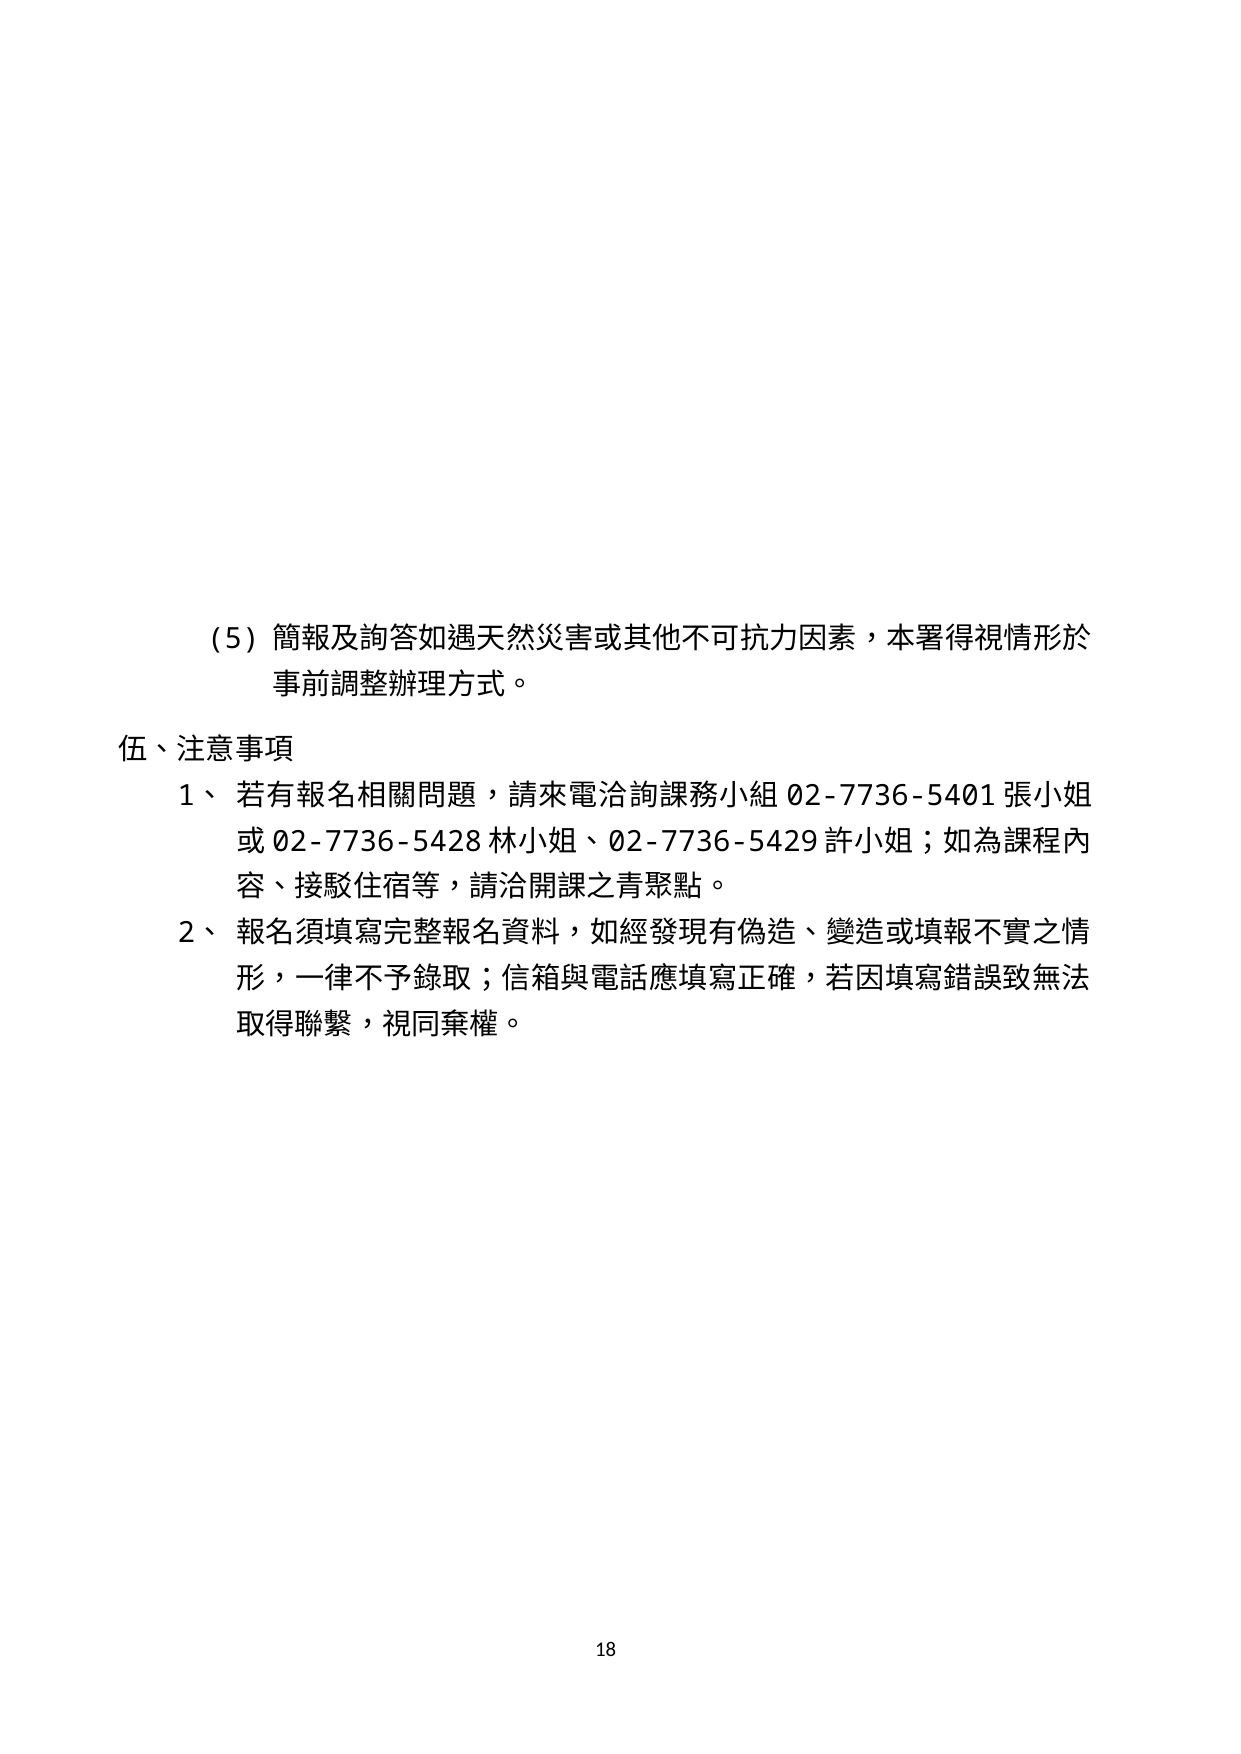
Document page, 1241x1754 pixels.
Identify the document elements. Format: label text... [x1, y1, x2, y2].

list 注意事項 [118, 723, 1093, 768]
list 若有報名相關問題，請來電洽詢課務小組02-7736-5401張小姐或02-7736-5428林小姐、02-7736-5429許小姐；如為課程內容、接駁住宿等，請洽開課之青聚點。 [177, 768, 1093, 906]
list 報名須填寫完整報名資料，如經發現有偽造、變造或填報不實之情形，一律不予錄取；信箱與電話應填寫正確，若因填寫錯誤致無法取得聯繫，視同棄權。 [177, 906, 1093, 1043]
list 簡報及詢答如遇天然災害或其他不可抗力因素，本署得視情形於事前調整辦理方式。 [207, 612, 1093, 704]
